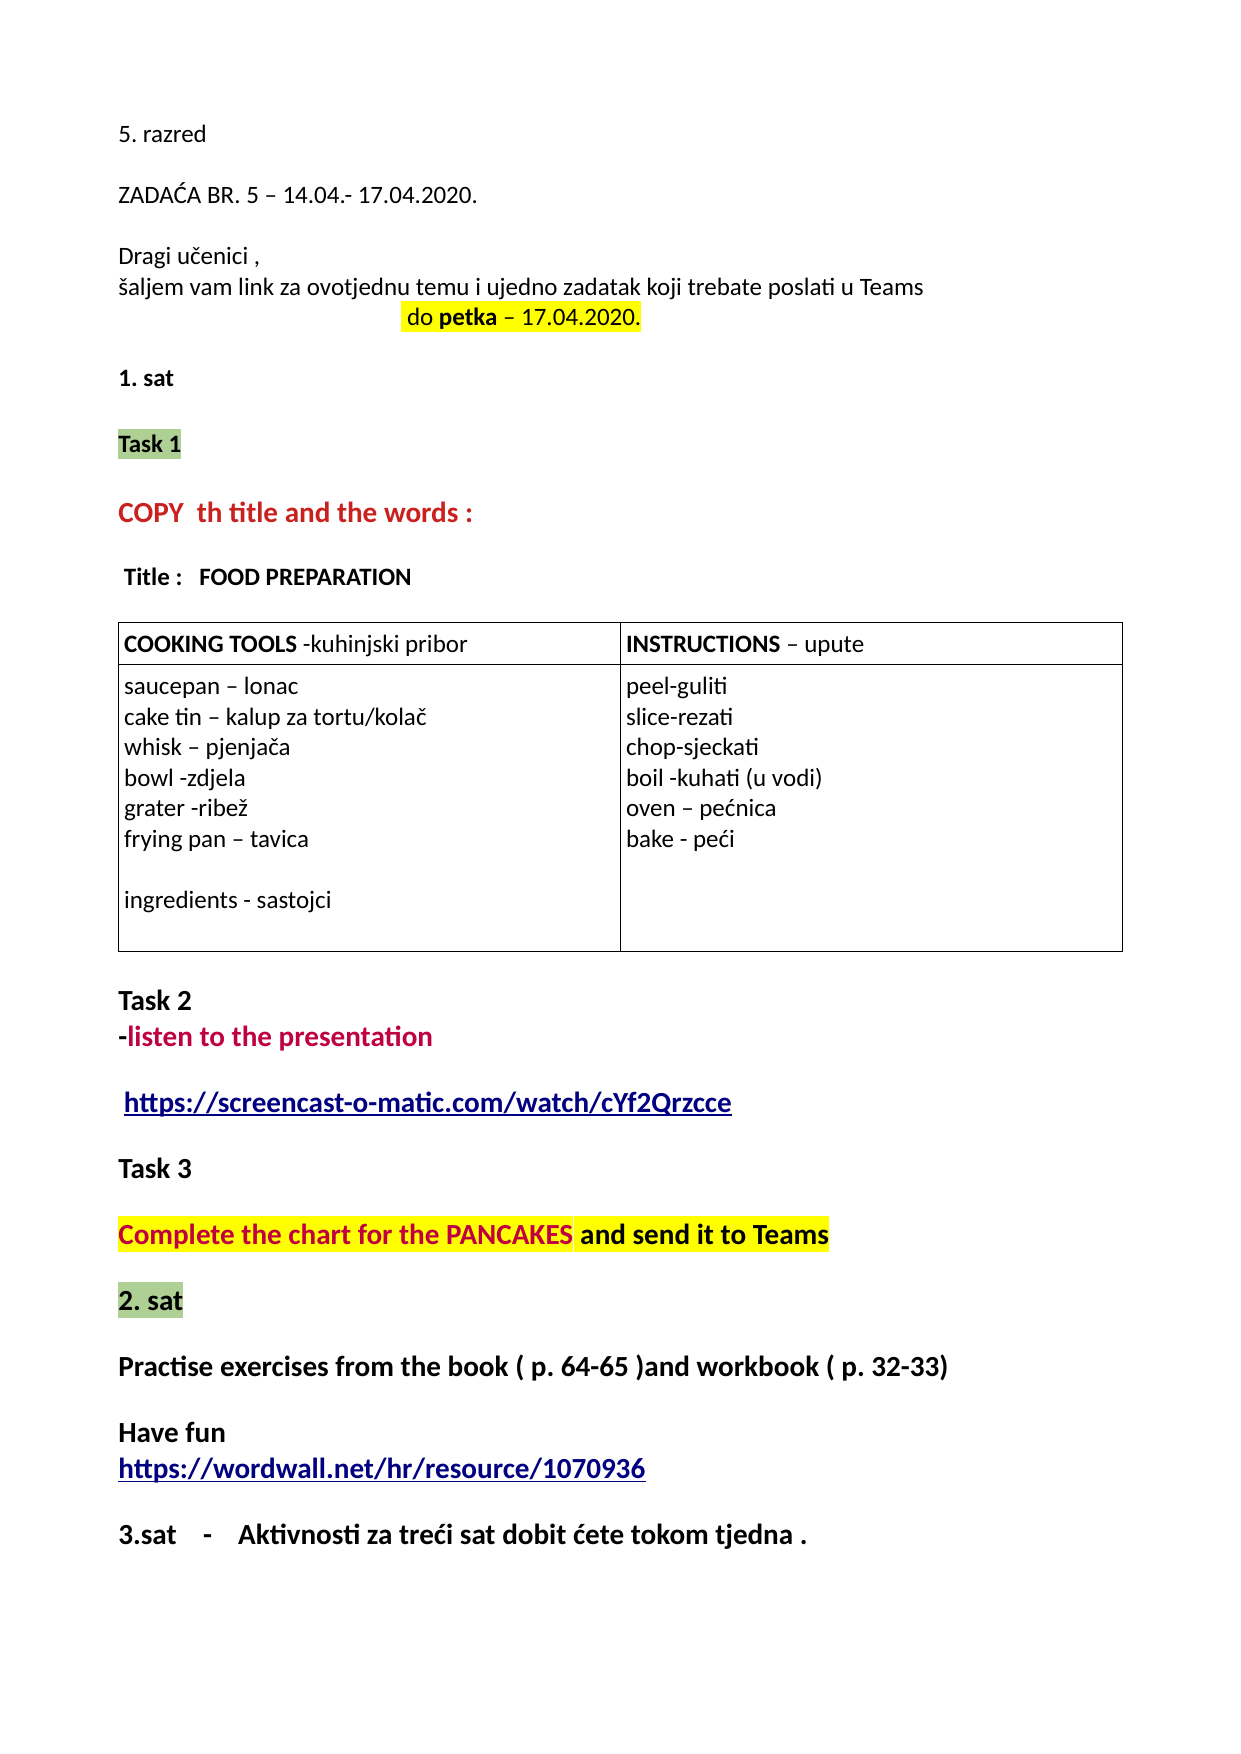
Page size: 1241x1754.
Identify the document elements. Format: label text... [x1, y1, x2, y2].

text Have fun [118, 1414, 1122, 1450]
table_header COOKING TOOLS -kuhinjski pribor [119, 623, 620, 664]
text Task 1 [118, 428, 1122, 459]
text 2. sat [118, 1282, 1122, 1318]
table_cell saucepan – lonac cake tin – kalup za tortu/kolač whisk – pjenjača bowl -zdjela grater -ribež frying pan – tavica ingredients - sastojci [119, 665, 620, 951]
text do petka – 17.04.2020. [118, 301, 1122, 332]
text 1. sat [118, 362, 1122, 393]
text https://wordwall.net/hr/resource/1070936 [118, 1450, 1122, 1486]
text Task 3 [118, 1150, 1122, 1186]
text šaljem vam link za ovotjednu temu i ujedno zadatak koji trebate poslati u Teams [118, 271, 1122, 301]
text Task 2 [118, 982, 1122, 1018]
text -listen to the presentation [118, 1018, 1122, 1053]
text Complete the chart for the PANCAKES and send it to Teams [118, 1216, 1122, 1252]
text COPY th title and the words : [118, 494, 1122, 530]
text Practise exercises from the book ( p. 64-65 )and workbook ( p. 32-33) [118, 1348, 1122, 1384]
text https://screencast-o-matic.com/watch/cYf2Qrzcce [118, 1084, 1122, 1119]
text 5. razred [118, 118, 1122, 149]
table_cell peel-guliti slice-rezati chop-sjeckati boil -kuhati (u vodi) oven – pećnica bake - peći [621, 665, 1122, 951]
text Dragi učenici , [118, 240, 1122, 271]
text Title : FOOD PREPARATION [118, 561, 1122, 591]
text ZADAĆA BR. 5 – 14.04.- 17.04.2020. [118, 179, 1122, 210]
table_header INSTRUCTIONS – upute [621, 623, 1122, 664]
text 3.sat - Aktivnosti za treći sat dobit ćete tokom tjedna . [118, 1516, 1122, 1552]
